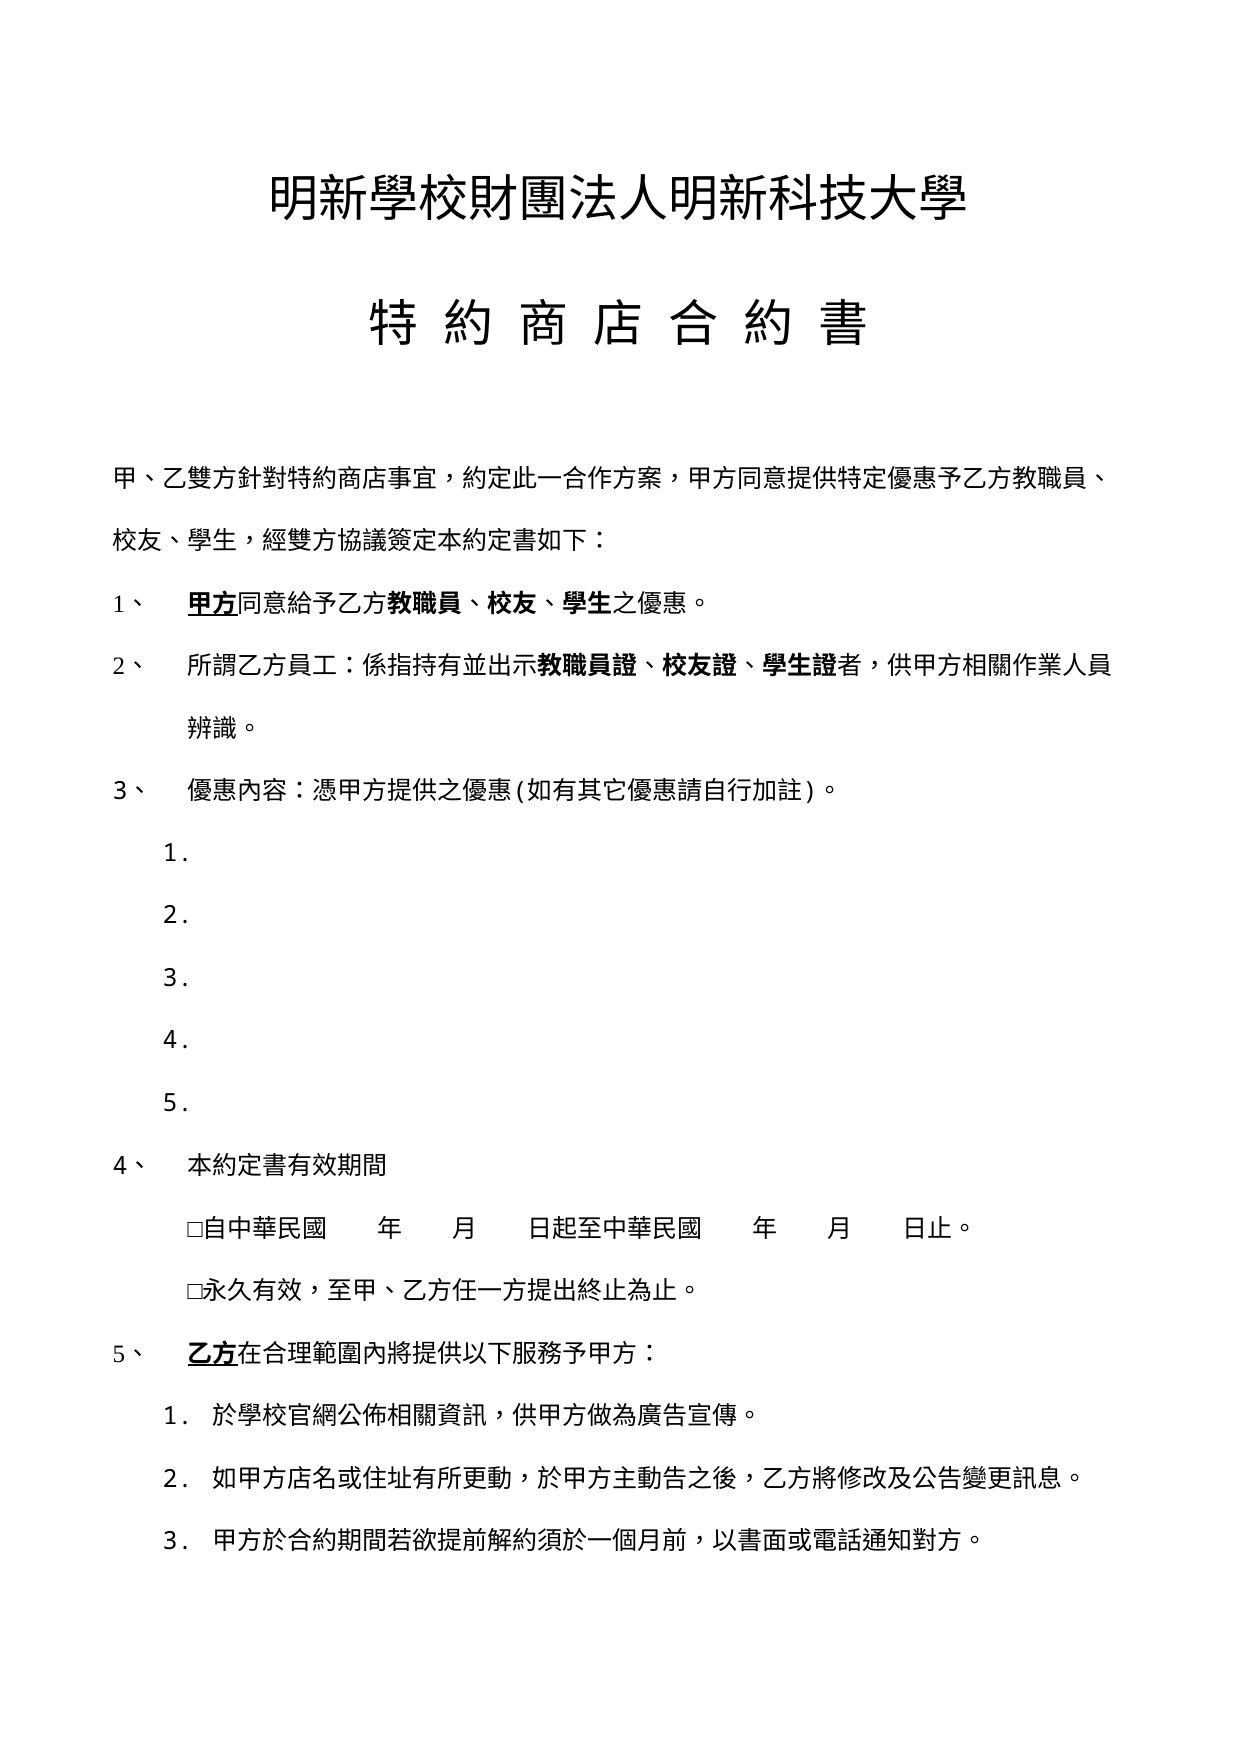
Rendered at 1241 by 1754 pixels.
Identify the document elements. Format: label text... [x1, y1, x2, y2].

text 明新學校財團法人明新科技大學 [112, 122, 1125, 247]
text 甲、乙雙方針對特約商店事宜，約定此一合作方案，甲方同意提供特定優惠予乙方教職員、校友、學生，經雙方協議簽定本約定書如下： [112, 434, 1125, 559]
list 如甲方店名或住址有所更動，於甲方主動告之後，乙方將修改及公告變更訊息。 [162, 1434, 1125, 1497]
list 於學校官網公佈相關資訊，供甲方做為廣告宣傳。 [162, 1372, 1125, 1434]
list 本約定書有效期間 □自中華民國 年 月 日起至中華民國 年 月 日止。 □永久有效，至甲、乙方任一方提出終止為止。 [112, 1122, 1125, 1309]
list 甲方於合約期間若欲提前解約須於一個月前，以書面或電話通知對方。 [162, 1497, 1125, 1622]
text 特 約 商 店 合 約 書 [112, 247, 1125, 372]
list 優惠內容：憑甲方提供之優惠(如有其它優惠請自行加註)。 [112, 747, 1125, 809]
list 所謂乙方員工：係指持有並出示教職員證、校友證、學生證者，供甲方相關作業人員辨識。 [112, 622, 1125, 747]
list 乙方在合理範圍內將提供以下服務予甲方： [112, 1309, 1125, 1372]
list 甲方同意給予乙方教職員、校友、學生之優惠。 [112, 559, 1125, 622]
